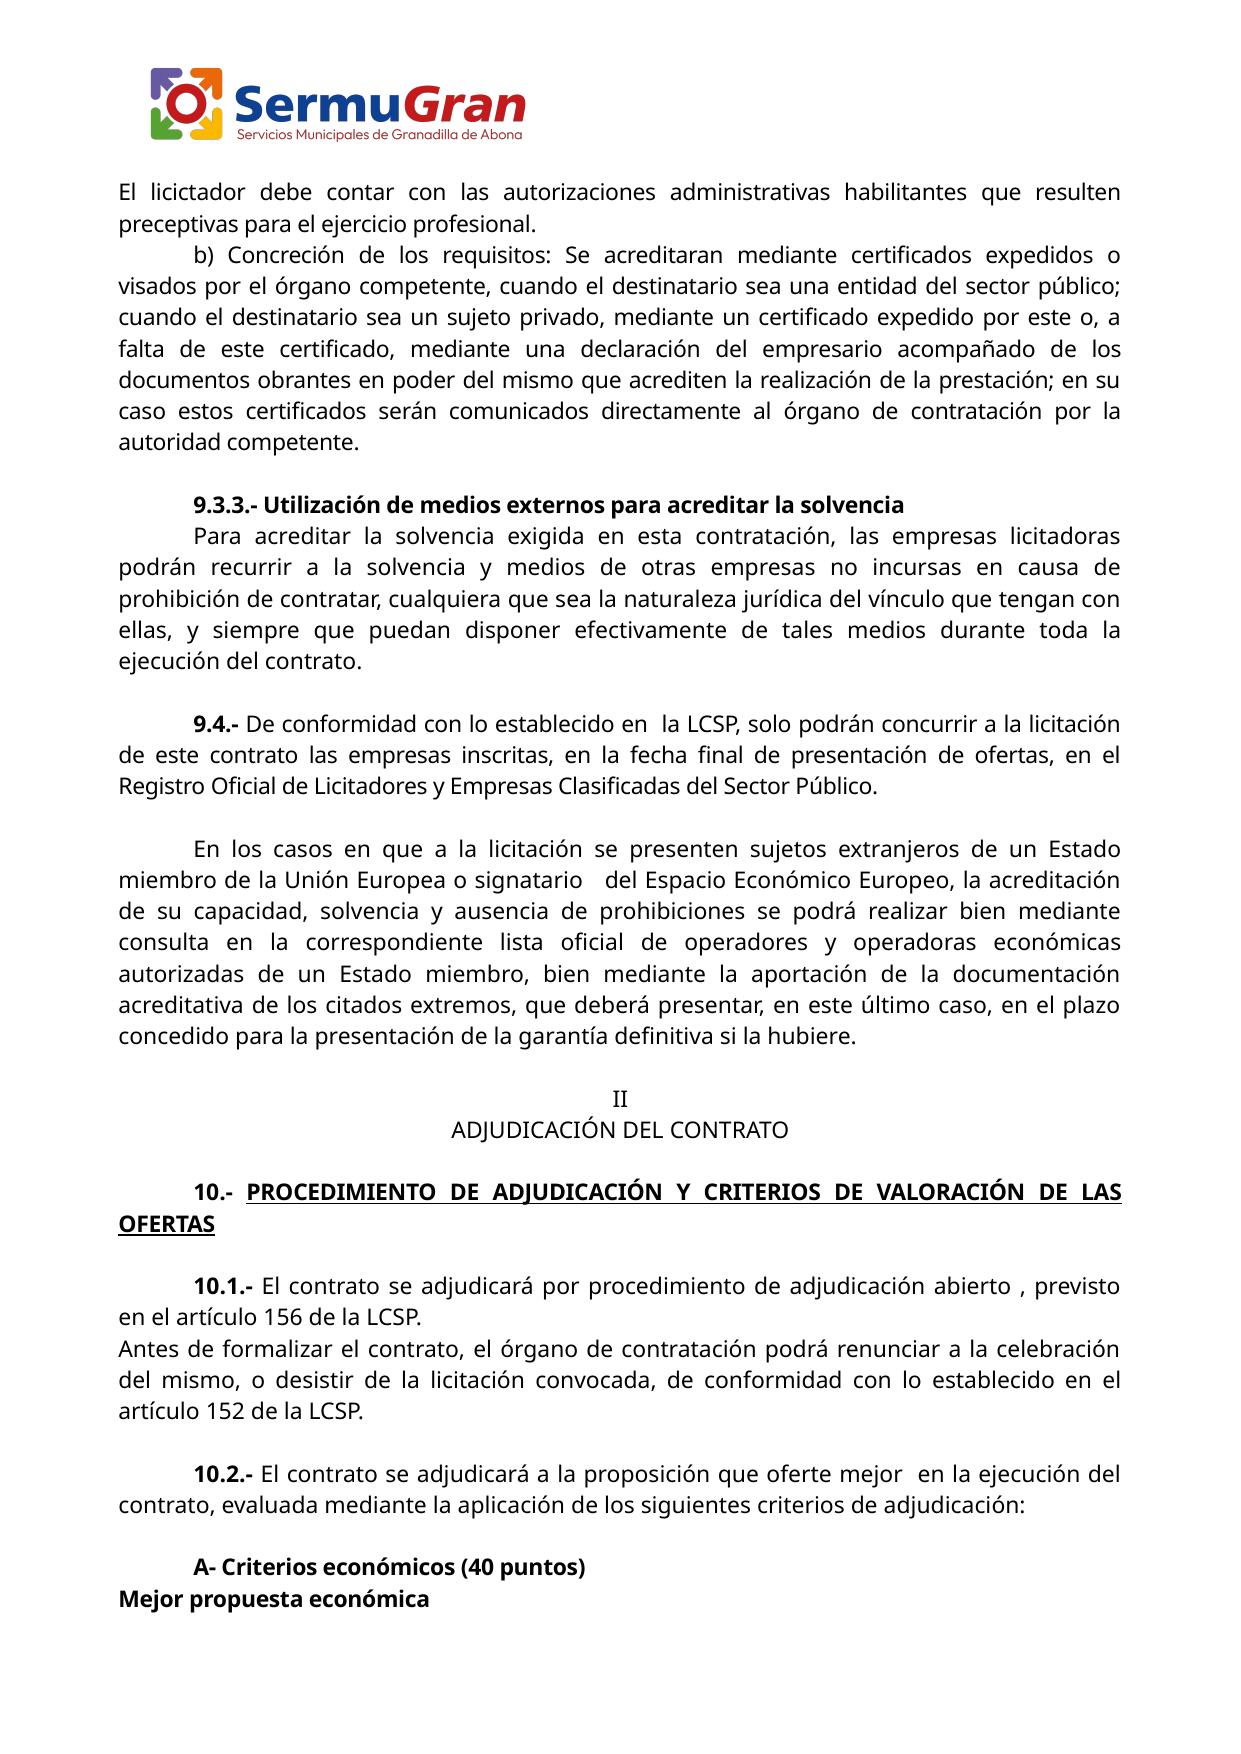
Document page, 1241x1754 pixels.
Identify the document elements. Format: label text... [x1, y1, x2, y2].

text 9.4.- De conformidad con lo establecido en la LCSP, solo podrán concurrir a la licitación de este contrato las empresas inscritas, en la fecha final de presentación de ofertas, en el Registro Oficial de Licitadores y Empresas Clasificadas del Sector Público. [118, 708, 1122, 801]
text A- Criterios económicos (40 puntos) [118, 1551, 1122, 1583]
text 9.3.3.- Utilización de medios externos para acreditar la solvencia [118, 489, 1122, 520]
text II [118, 1083, 1122, 1114]
text En los casos en que a la licitación se presenten sujetos extranjeros de un Estado miembro de la Unión Europea o signatario del Espacio Económico Europeo, la acreditación de su capacidad, solvencia y ausencia de prohibiciones se podrá realizar bien mediante consulta en la correspondiente lista oficial de operadores y operadoras económicas autorizadas de un Estado miembro, bien mediante la aportación de la documentación acreditativa de los citados extremos, que deberá presentar, en este último caso, en el plazo concedido para la presentación de la garantía definitiva si la hubiere. [118, 833, 1122, 1051]
text 10.- PROCEDIMIENTO DE ADJUDICACIÓN Y CRITERIOS DE VALORACIÓN DE LAS OFERTAS [118, 1176, 1122, 1239]
text ADJUDICACIÓN DEL CONTRATO [118, 1114, 1122, 1145]
text 10.1.- El contrato se adjudicará por procedimiento de adjudicación abierto , previsto en el artículo 156 de la LCSP. [118, 1270, 1122, 1333]
text Mejor propuesta económica [118, 1583, 1122, 1614]
text 10.2.- El contrato se adjudicará a la proposición que oferte mejor en la ejecución del contrato, evaluada mediante la aplicación de los siguientes criterios de adjudicación: [118, 1458, 1122, 1520]
text b) Concreción de los requisitos: Se acreditaran mediante certificados expedidos o visados por el órgano competente, cuando el destinatario sea una entidad del sector público; cuando el destinatario sea un sujeto privado, mediante un certificado expedido por este o, a falta de este certificado, mediante una declaración del empresario acompañado de los documentos obrantes en poder del mismo que acrediten la realización de la prestación; en su caso estos certificados serán comunicados directamente al órgano de contratación por la autoridad competente. [118, 239, 1122, 458]
text Antes de formalizar el contrato, el órgano de contratación podrá renunciar a la celebración del mismo, o desistir de la licitación convocada, de conformidad con lo establecido en el artículo 152 de la LCSP. [118, 1333, 1122, 1426]
picture [133, 83, 543, 123]
text El licictador debe contar con las autorizaciones administrativas habilitantes que resulten preceptivas para el ejercicio profesional. [118, 176, 1122, 239]
text Para acreditar la solvencia exigida en esta contratación, las empresas licitadoras podrán recurrir a la solvencia y medios de otras empresas no incursas en causa de prohibición de contratar, cualquiera que sea la naturaleza jurídica del vínculo que tengan con ellas, y siempre que puedan disponer efectivamente de tales medios durante toda la ejecución del contrato. [118, 520, 1122, 676]
